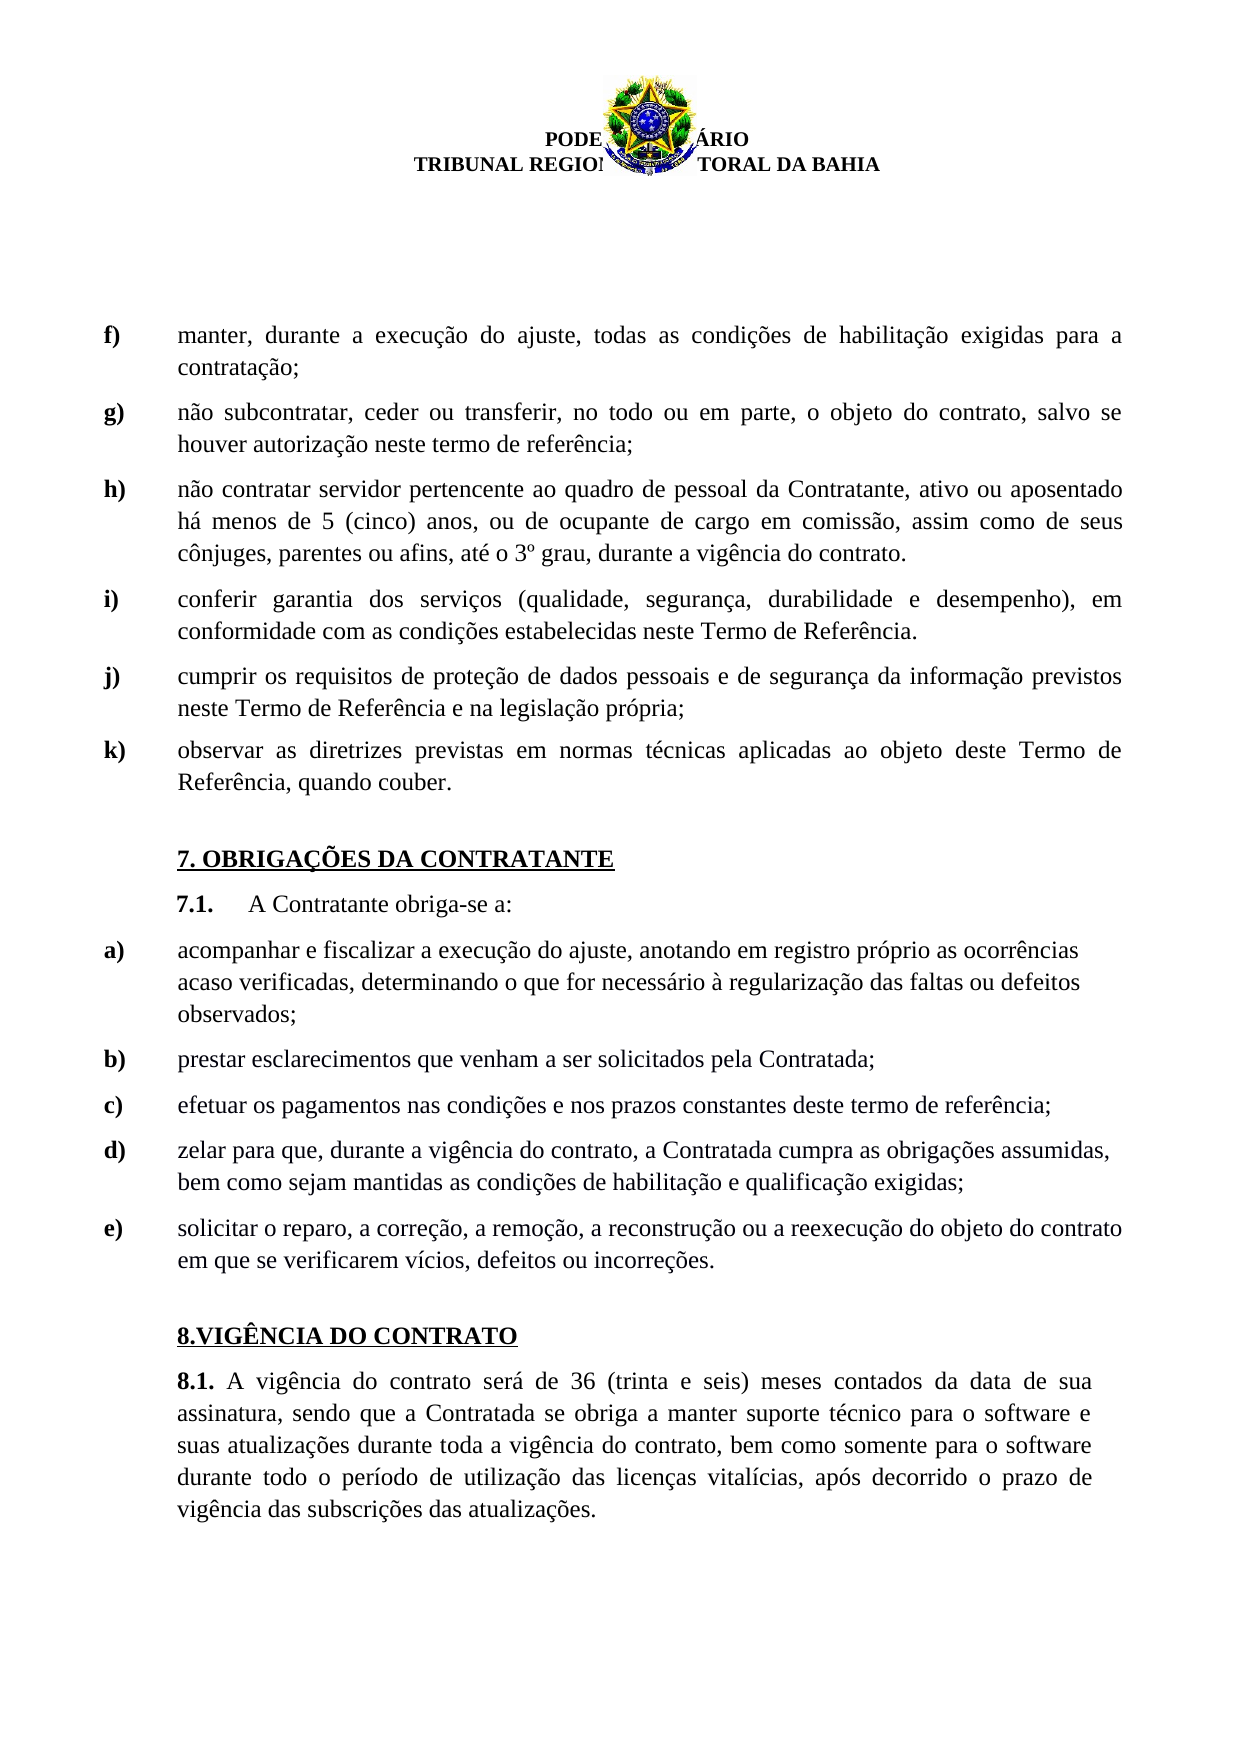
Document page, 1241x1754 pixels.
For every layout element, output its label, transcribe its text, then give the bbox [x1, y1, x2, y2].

list não contratar servidor pertencente ao quadro de pessoal da Contratante, ativo ou aposentado há menos de 5 (cinco) anos, ou de ocupante de cargo em comissão, assim como de seus cônjuges, parentes ou afins, até o 3º grau, durante a vigência do contrato. [103, 474, 1124, 567]
list observar as diretrizes previstas em normas técnicas aplicadas ao objeto deste Termo de Referência, quando couber. [103, 735, 1124, 796]
subtitle 7. OBRIGAÇÕES DA CONTRATANTE [177, 844, 1125, 873]
list manter, durante a execução do ajuste, todas as condições de habilitação exigidas para a contratação; [103, 320, 1124, 380]
list não subcontratar, ceder ou transferir, no todo ou em parte, o objeto do contrato, salvo se houver autorização neste termo de referência; [103, 397, 1124, 458]
list acompanhar e fiscalizar a execução do ajuste, anotando em registro próprio as ocorrências acaso verificadas, determinando o que for necessário à regularização das faltas ou defeitos observados; [103, 935, 1125, 1028]
list zelar para que, durante a vigência do contrato, a Contratada cumpra as obrigações assumidas, bem como sejam mantidas as condições de habilitação e qualificação exigidas; [103, 1135, 1125, 1196]
list conferir garantia dos serviços (qualidade, segurança, durabilidade e desempenho), em conformidade com as condições estabelecidas neste Termo de Referência. [103, 584, 1124, 644]
text 7.1. A Contratante obriga-se a: [176, 889, 1125, 918]
subtitle 8.VIGÊNCIA DO CONTRATO [177, 1321, 1125, 1350]
text 8.1. A vigência do contrato será de 36 (trinta e seis) meses contados da data de sua assinatura, sendo que a Contratada se obriga a manter suporte técnico para o software e suas atualizações durante toda a vigência do contrato, bem como somente para o software durante todo o período de utilização das licenças vitalícias, após decorrido o prazo de vigência das subscrições das atualizações. [177, 1366, 1093, 1522]
list solicitar o reparo, a correção, a remoção, a reconstrução ou a reexecução do objeto do contrato em que se verificarem vícios, defeitos ou incorreções. [103, 1213, 1125, 1273]
list efetuar os pagamentos nas condições e nos prazos constantes deste termo de referência; [103, 1090, 1125, 1119]
list prestar esclarecimentos que venham a ser solicitados pela Contratada; [103, 1044, 1125, 1073]
list cumprir os requisitos de proteção de dados pessoais e de segurança da informação previstos neste Termo de Referência e na legislação própria; [103, 661, 1124, 722]
